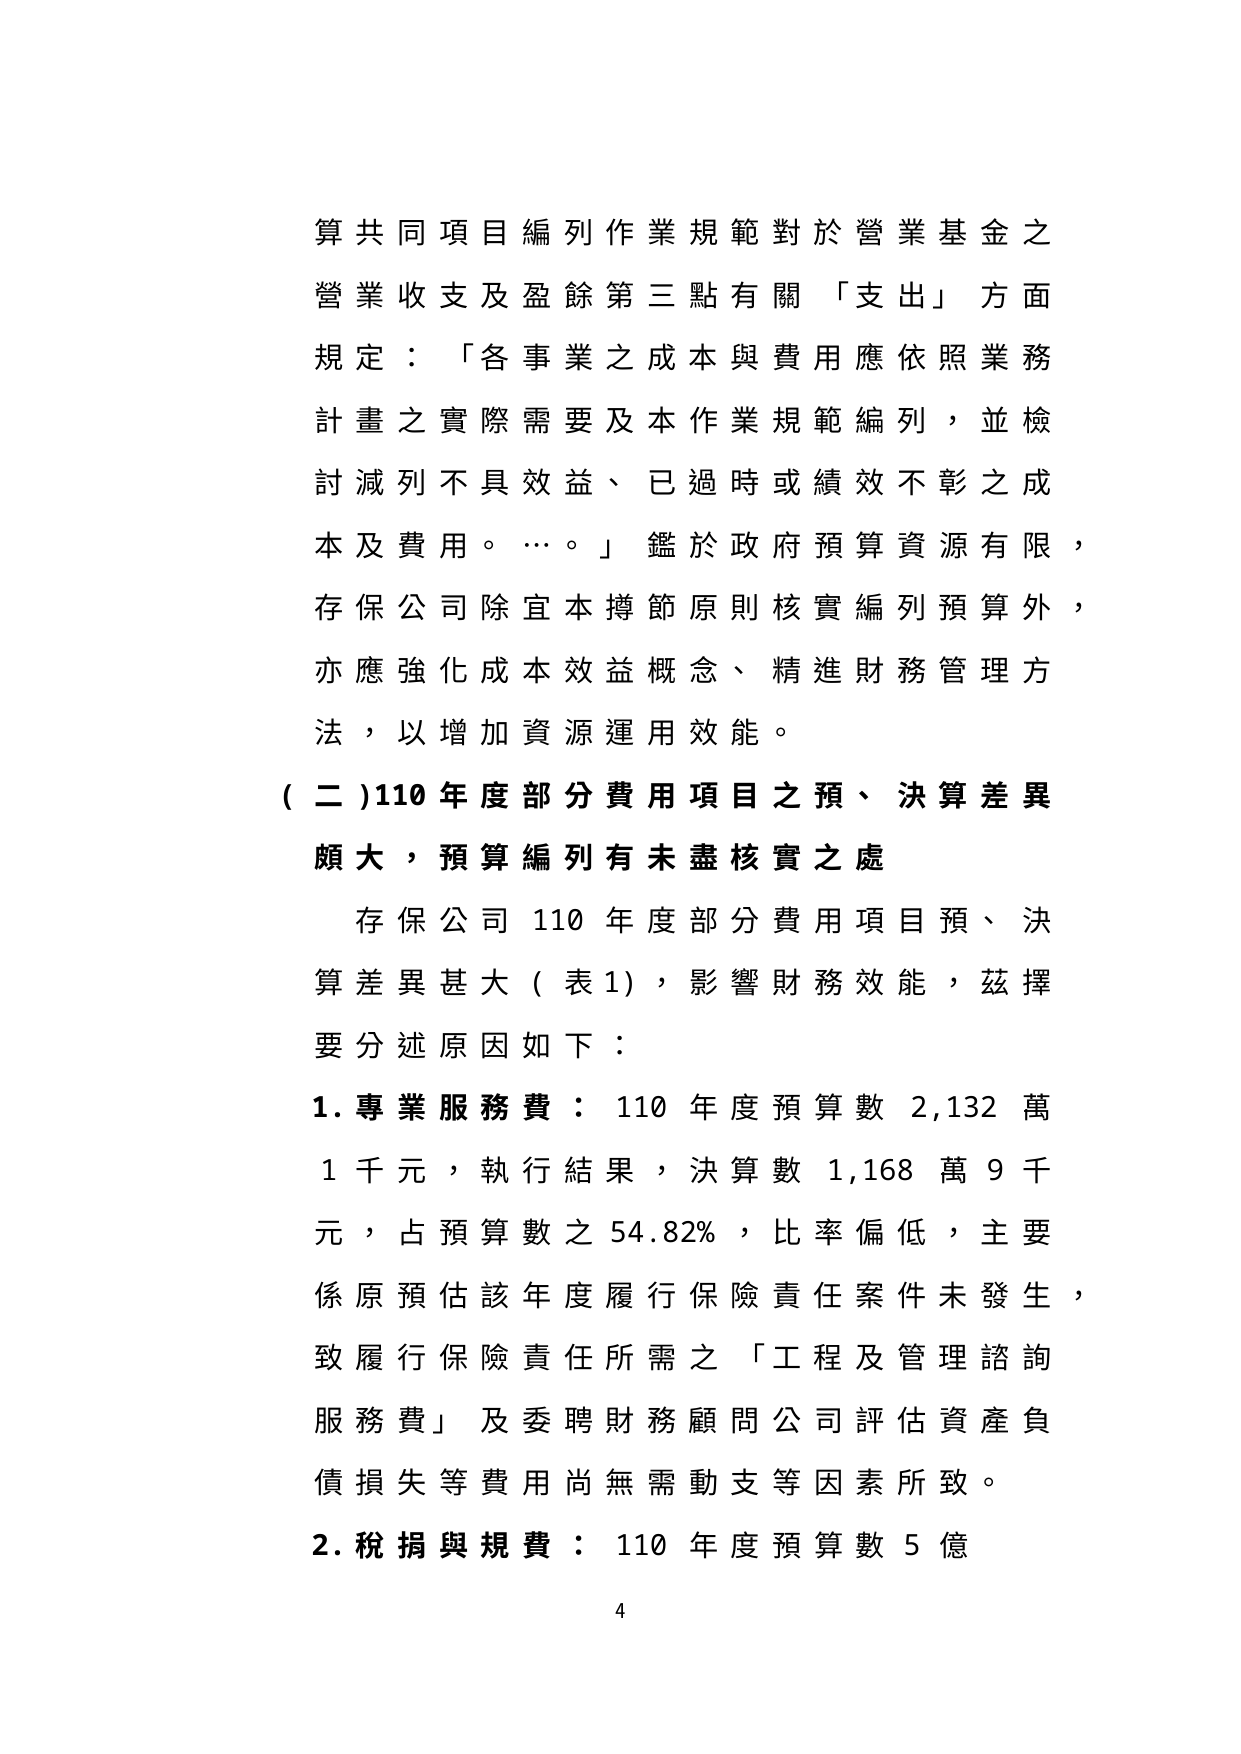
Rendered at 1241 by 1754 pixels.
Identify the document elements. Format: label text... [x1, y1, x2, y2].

text 1.專業服務費：110年度預算數2,132萬1千元，執行結果，決算數1,168萬9千元，占預算數之54.82%，比率偏低，主要係原預估該年度履行保險責任案件未發生，致履行保險責任所需之「工程及管理諮詢服務費」及委聘財務顧問公司評估資產負債損失等費用尚無需動支等因素所致。 [271, 1064, 1058, 1502]
text 存保公司110年度部分費用項目預、決算差異甚大(表1)，影響財務效能，茲擇要分述原因如下： [271, 877, 1058, 1064]
text 2.稅捐與規費：110年度預算數5億 [271, 1502, 1058, 1564]
text (二)110年度部分費用項目之預、決算差異頗大，預算編列有未盡核實之處 [242, 752, 1058, 877]
text 據110年度中央政府總預算附屬單位預算共同項目編列作業規範對於營業基金之營業收支及盈餘第三點有關「支出」方面規定：「各事業之成本與費用應依照業務計畫之實際需要及本作業規範編列，並檢討減列不具效益、已過時或績效不彰之成本及費用。…。」鑑於政府預算資源有限，存保公司除宜本撙節原則核實編列預算外，亦應強化成本效益概念、精進財務管理方法，以增加資源運用效能。 [271, 189, 1058, 752]
